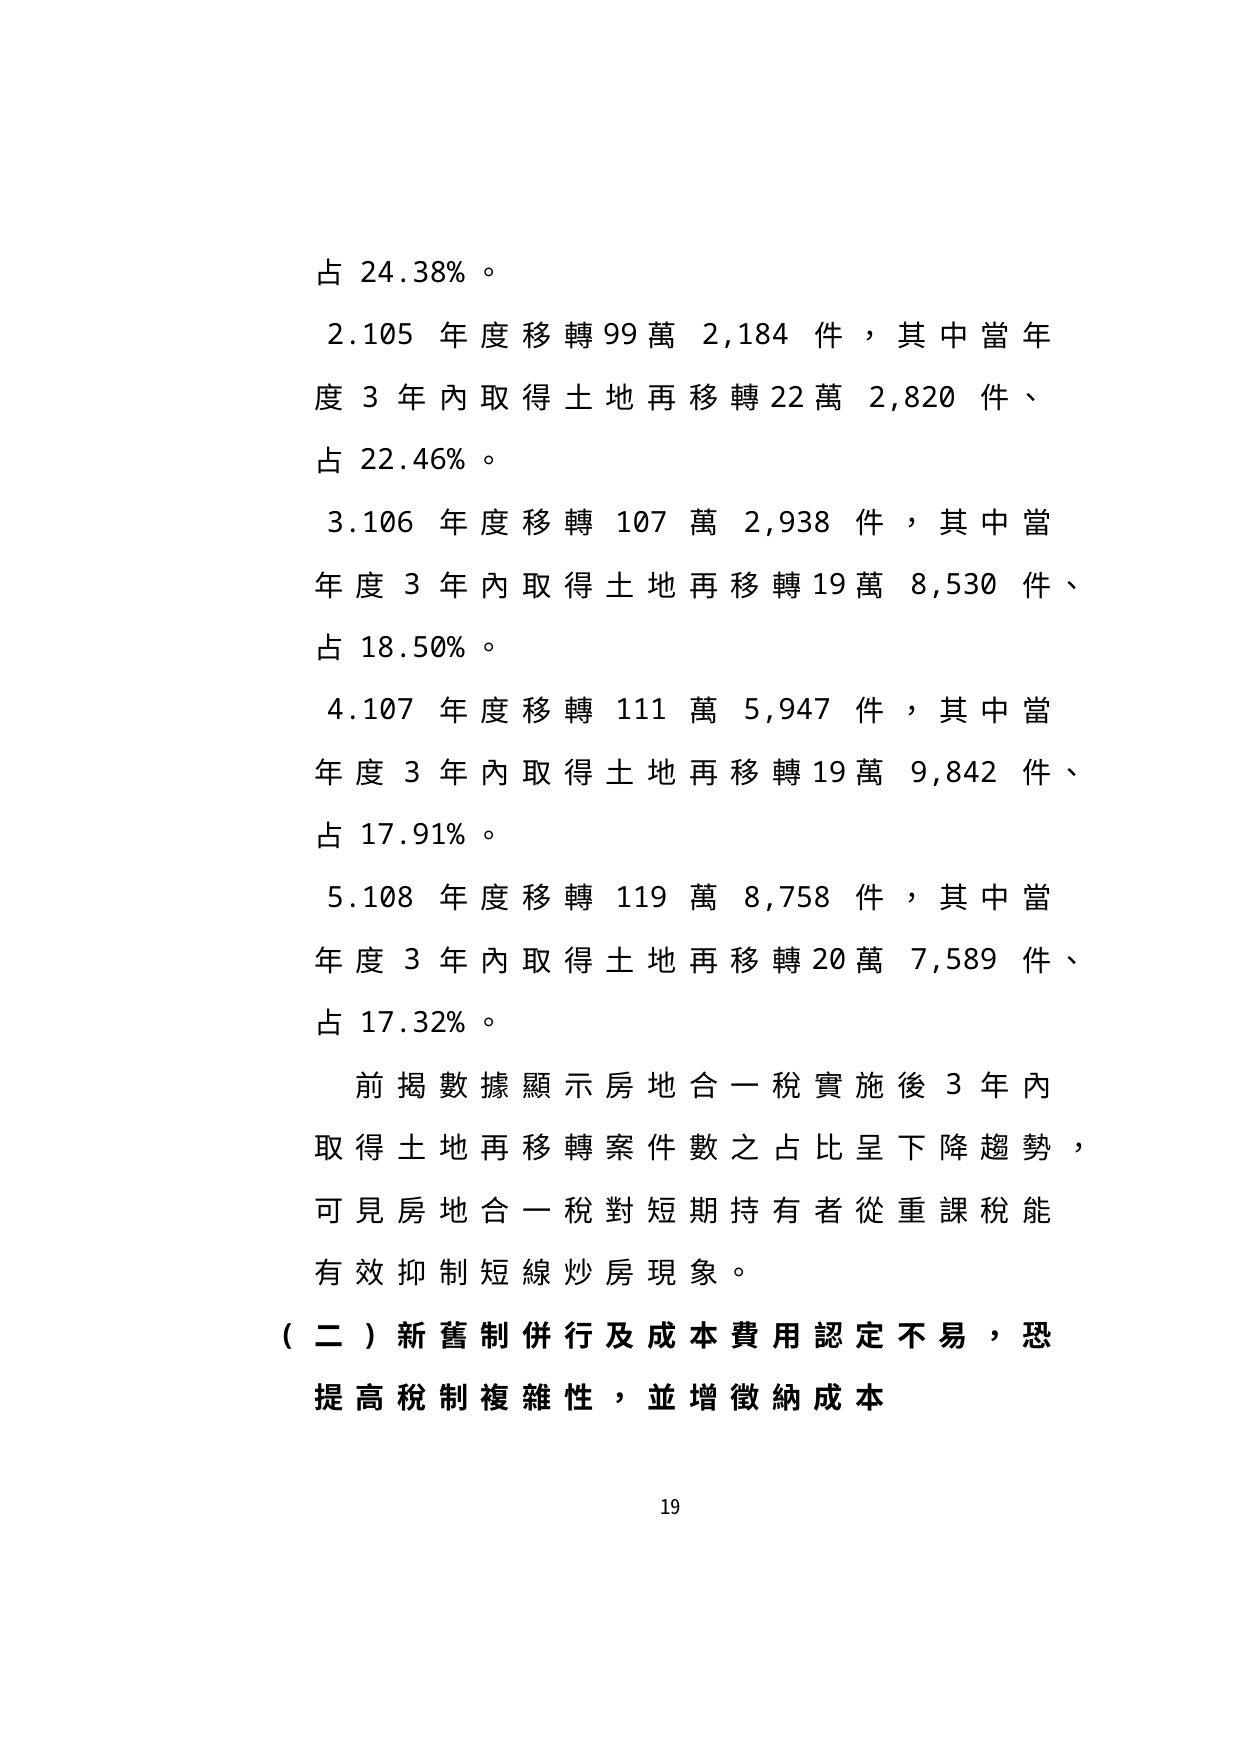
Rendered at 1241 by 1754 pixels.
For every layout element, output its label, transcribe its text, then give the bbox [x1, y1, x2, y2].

text 5.108年度移轉119萬8,758件，其中當年度3年內取得土地再移轉20萬7,589件、占17.32%。 [271, 854, 1058, 1042]
text 前揭數據顯示房地合一稅實施後3年內取得土地再移轉案件數之占比呈下降趨勢，可見房地合一稅對短期持有者從重課稅能有效抑制短線炒房現象。 [271, 1042, 1058, 1292]
text (二)新舊制併行及成本費用認定不易，恐提高稅制複雜性，並增徵納成本 [242, 1292, 1058, 1417]
text 1.104年度移轉122萬2,276件，其中當年度3年內取得土地再移轉29萬7,996件、占24.38%。 [271, 229, 1058, 292]
text 4.107年度移轉111萬5,947件，其中當年度3年內取得土地再移轉19萬9,842件、占17.91%。 [271, 667, 1058, 854]
text 2.105年度移轉99萬2,184件，其中當年度3年內取得土地再移轉22萬2,820件、占22.46%。 [271, 292, 1058, 479]
text 3.106年度移轉107萬2,938件，其中當年度3年內取得土地再移轉19萬8,530件、占18.50%。 [271, 479, 1058, 667]
